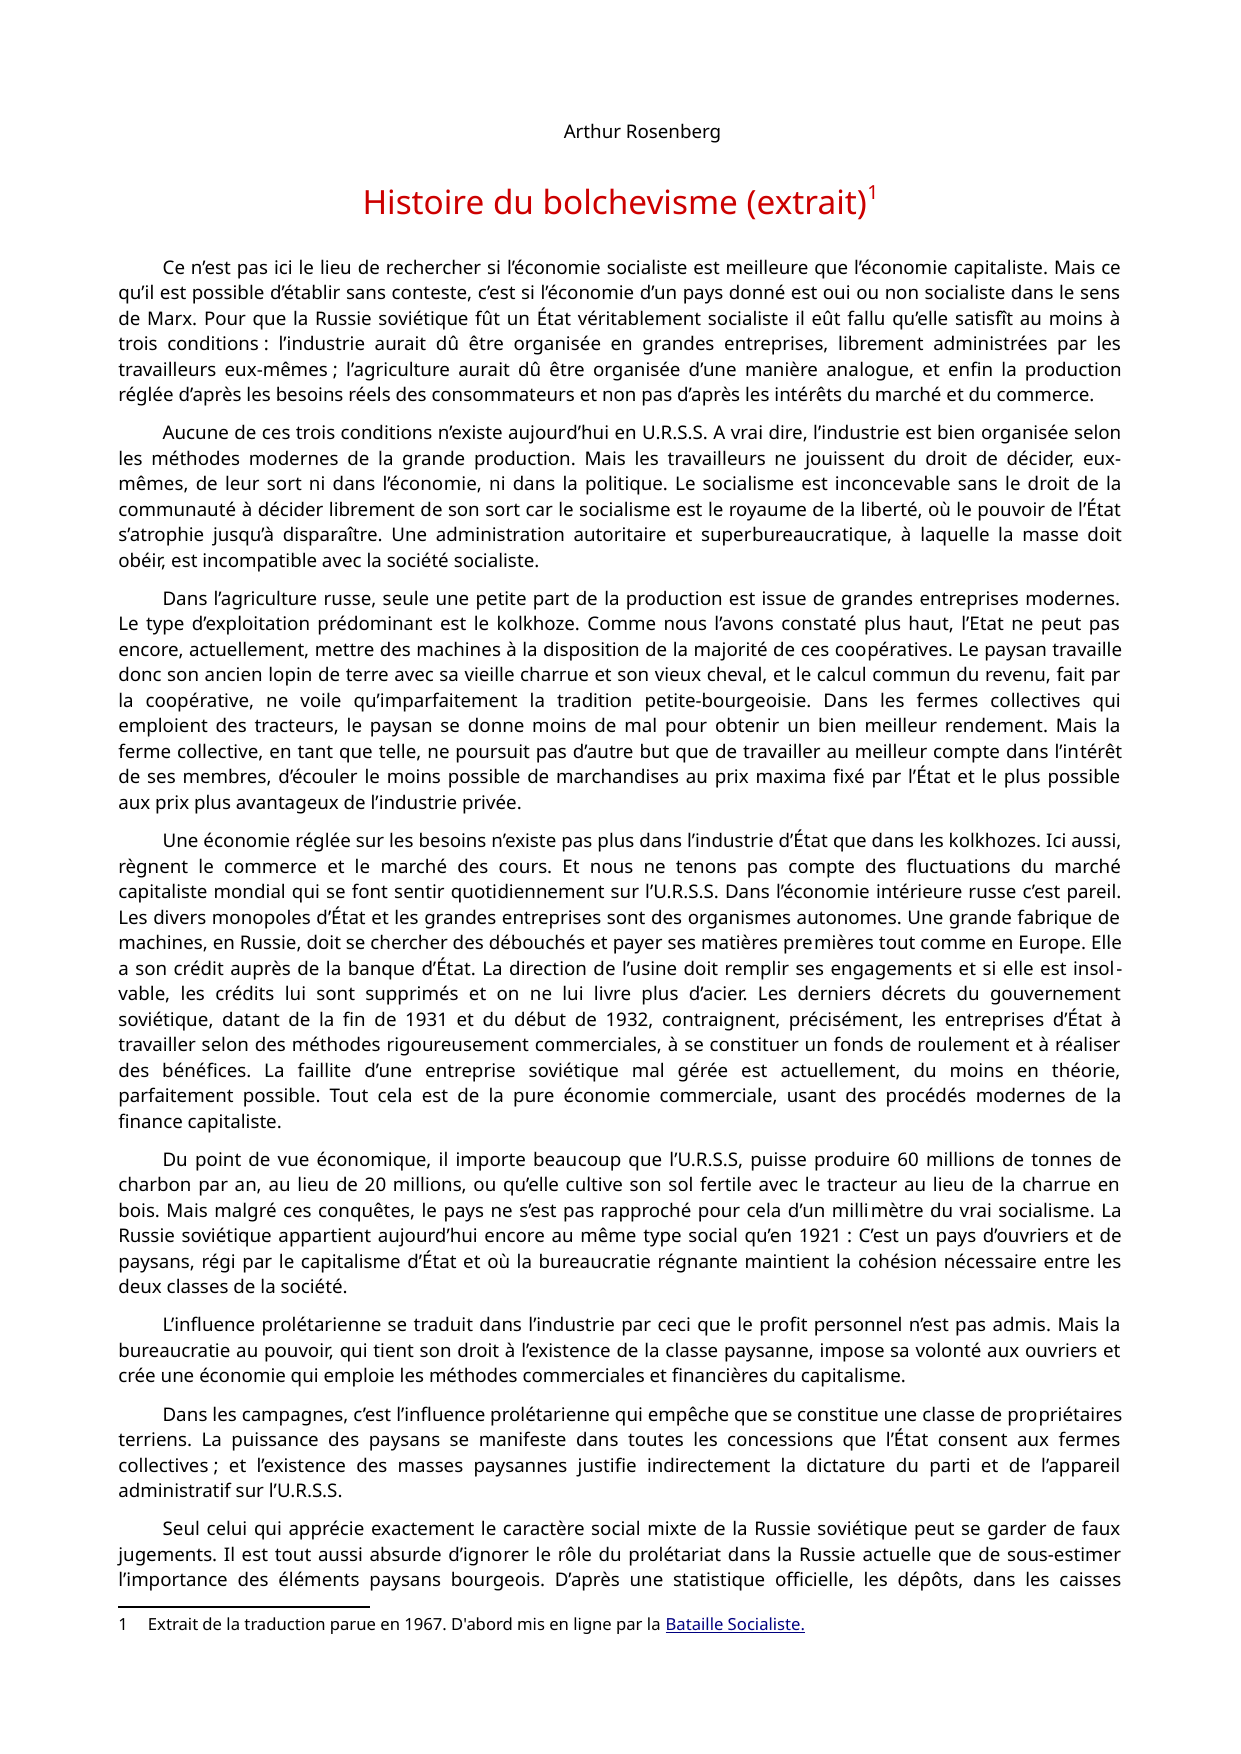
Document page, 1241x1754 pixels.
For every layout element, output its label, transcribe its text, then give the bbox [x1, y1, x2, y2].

text Aucune de ces trois conditions n’existe aujour­d’hui en U.R.S.S. A vrai dire, l’industrie est bien organisée selon les méthodes modernes de la grande production. Mais les travailleurs ne jouissent du droit de décider, eux-mêmes, de leur sort ni dans l’écono­mie, ni dans la politique. Le socialisme est inconce­vable sans le droit de la communauté à décider libre­ment de son sort car le socialisme est le royaume de la liberté, où le pouvoir de l’État s’atrophie jusqu’à disparaître. Une administration autoritaire et super­bureaucratique, à laquelle la masse doit obéir, est incompatible avec la société socialiste. [118, 419, 1122, 573]
text Une économie réglée sur les besoins n’existe pas plus dans l’industrie d’État que dans les kolkhozes. Ici aussi, règnent le commerce et le marché des cours. Et nous ne tenons pas compte des fluctuations du marché capitaliste mondial qui se font sentir quoti­diennement sur l’U.R.S.S. Dans l’économie intérieure russe c’est pareil. Les divers monopoles d’État et les grandes entreprises sont des organismes autonomes. Une grande fabrique de machines, en Russie, doit se chercher des débouchés et payer ses matières pre­mières tout comme en Europe. Elle a son crédit auprès de la banque d’État. La direction de l’usine doit remplir ses engagements et si elle est insol­vable, les crédits lui sont supprimés et on ne lui livre plus d’acier. Les derniers décrets du gouvernement soviétique, datant de la fin de 1931 et du début de 1932, contraignent, précisément, les entreprises d’État à travailler selon des méthodes rigoureusement commerciales, à se constituer un fonds de roulement et à réaliser des bénéfices. La faillite d’une entreprise soviétique mal gérée est actuellement, du moins en théorie, parfaitement possible. Tout cela est de la pure économie commerciale, usant des procédés modernes de la finance capitaliste. [118, 827, 1122, 1134]
subtitle Histoire du bolchevisme (extrait) [118, 179, 1122, 224]
text L’influence prolétarienne se traduit dans l’industrie par ceci que le profit personnel n’est pas admis. Mais la bureaucratie au pouvoir, qui tient son droit à l’existence de la classe paysanne, impose sa volonté aux ouvriers et crée une économie qui emploie les méthodes commerciales et financières du capitalisme. [118, 1312, 1122, 1388]
text Arthur Rosenberg [118, 118, 1122, 144]
text Dans les campagnes, c’est l’influence prolétarienne qui empêche que se constitue une classe de pro­priétaires terriens. La puissance des paysans se manifeste dans toutes les concessions que l’État consent aux fermes collectives ; et l’existence des masses paysannes justifie indirectement la dictature du parti et de l’appareil administratif sur l’U.R.S.S. [118, 1401, 1122, 1503]
text Ce n’est pas ici le lieu de rechercher si l’économie socialiste est meilleure que l’économie capitaliste. Mais ce qu’il est possible d’établir sans conteste, c’est si l’économie d’un pays donné est oui ou non socialiste dans le sens de Marx. Pour que la Russie soviétique fût un État véritablement socialiste il eût fallu qu’elle satisfît au moins à trois conditions : l’industrie aurait dû être organisée en grandes entreprises, librement administrées par les travailleurs eux-mêmes ; l’agri­culture aurait dû être organisée d’une manière ana­logue, et enfin la production réglée d’après les besoins réels des consommateurs et non pas d’après les inté­rêts du marché et du commerce. [118, 254, 1122, 407]
text Du point de vue économique, il importe beau­coup que l’U.R.S.S, puisse produire 60 millions de tonnes de charbon par an, au lieu de 20 millions, ou qu’elle cultive son sol fertile avec le tracteur au lieu de la charrue en bois. Mais malgré ces conquêtes, le pays ne s’est pas rapproché pour cela d’un milli­mètre du vrai socialisme. La Russie soviétique appar­tient aujourd’hui encore au même type social qu’en 1921 : C’est un pays d’ouvriers et de paysans, régi par le capitalisme d’État et où la bureaucratie régnante maintient la cohésion nécessaire entre les deux classes de la société. [118, 1146, 1122, 1299]
text Dans l’agriculture russe, seule une petite part de la production est issue de grandes entreprises modernes. Le type d’exploitation prédominant est le kolkhoze. Comme nous l’avons constaté plus haut, l’Etat ne peut pas encore, actuellement, mettre des machines à la disposition de la majorité de ces coo­pératives. Le paysan travaille donc son ancien lopin de terre avec sa vieille charrue et son vieux cheval, et le calcul commun du revenu, fait par la coopéra­tive, ne voile qu’imparfaitement la tradition petite-bourgeoisie. Dans les fermes collectives qui emploient des tracteurs, le paysan se donne moins de mal pour obtenir un bien meilleur rendement. Mais la ferme collective, en tant que telle, ne poursuit pas d’autre but que de travailler au meilleur compte dans l’in­térêt de ses membres, d’écouler le moins possible de marchandises au prix maxima fixé par l’État et le plus possible aux prix plus avantageux de l’industrie privée. [118, 585, 1122, 815]
text Seul celui qui apprécie exactement le caractère social mixte de la Russie soviétique peut se garder de faux jugements. Il est tout aussi absurde d’igno­rer le rôle du prolétariat dans la Russie actuelle que de sous-estimer l’importance des éléments paysans bourgeois. D’après une statistique officielle, les dépôts, dans les caisses [118, 1515, 1122, 1592]
text Extrait de la traduction parue en 1967. D'abord mis en ligne par la Bataille Socialiste. [118, 1613, 1122, 1636]
